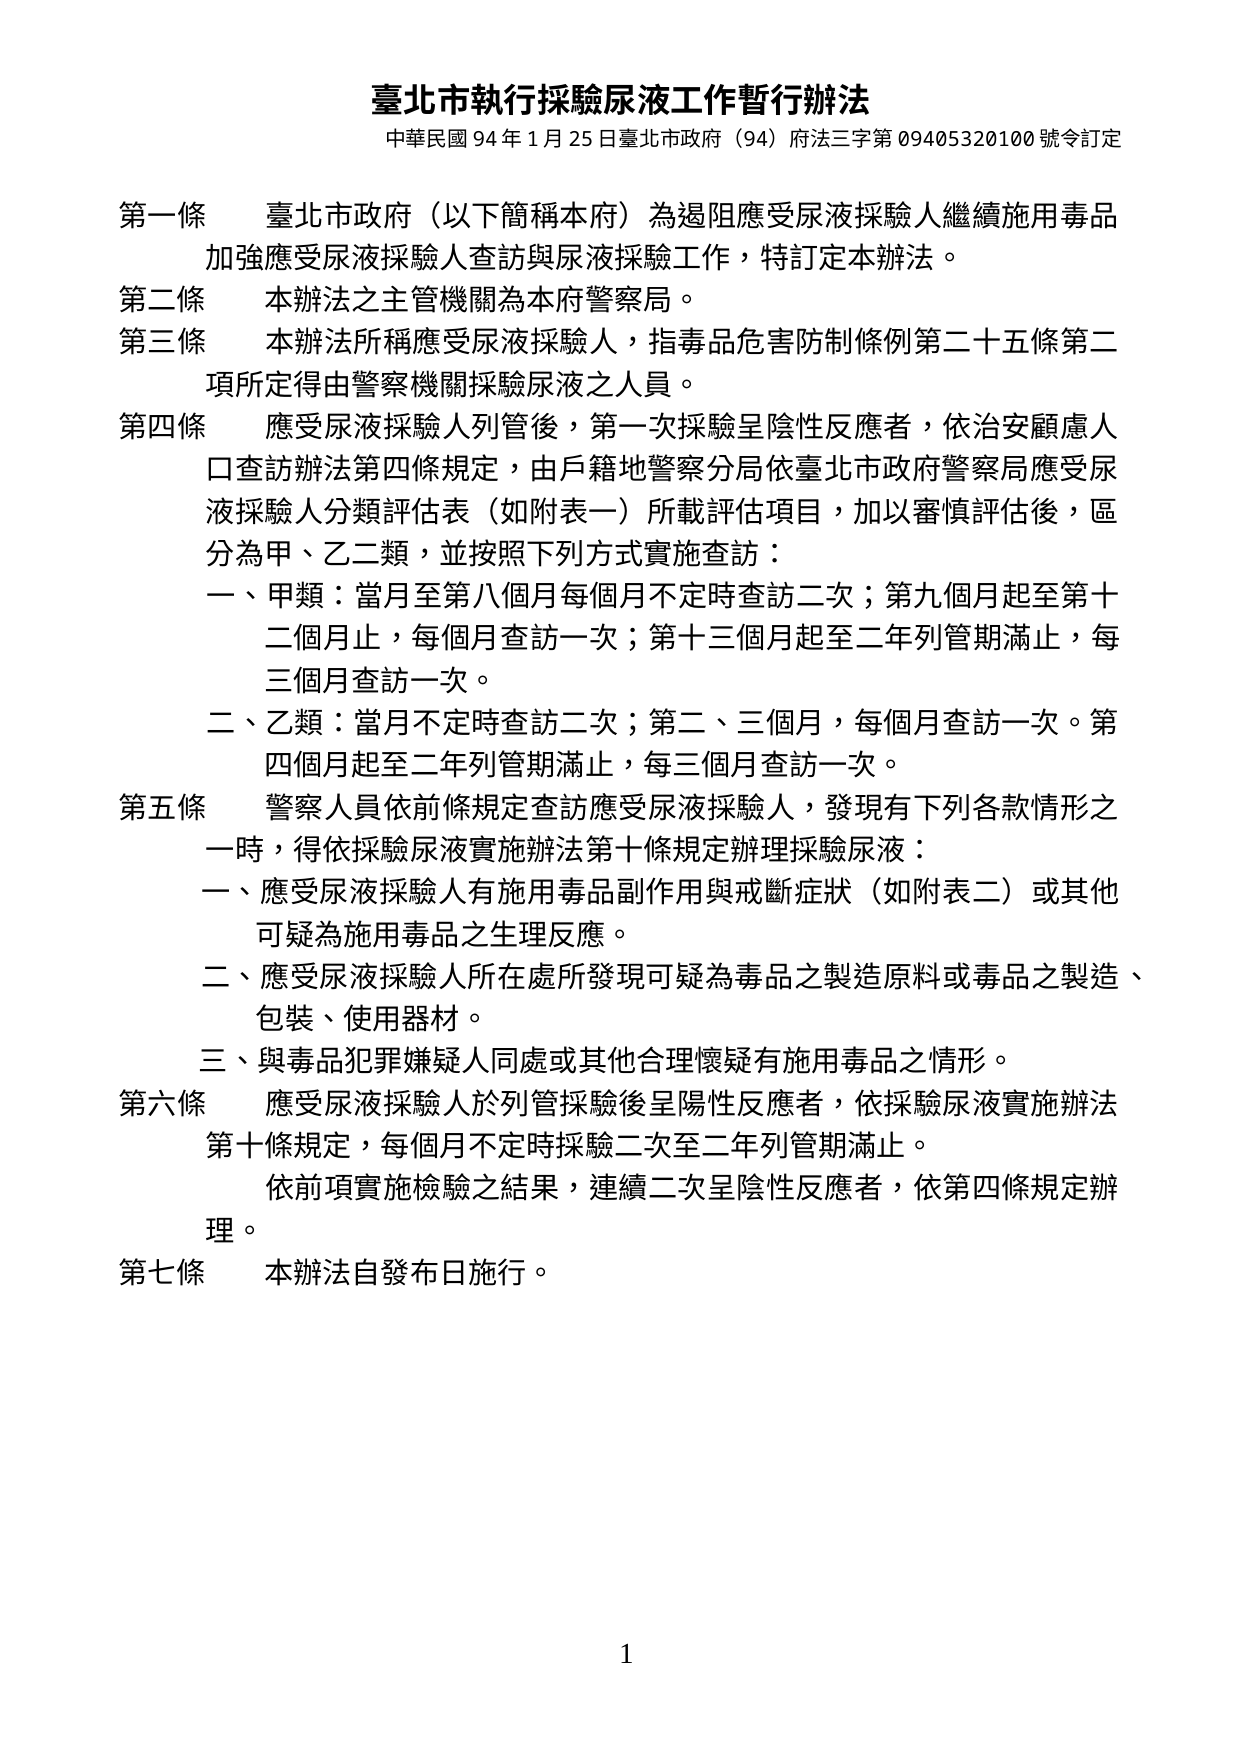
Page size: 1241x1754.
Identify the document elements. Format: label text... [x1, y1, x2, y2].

text 第七條 本辦法自發布日施行。 [118, 1249, 1122, 1292]
text 臺北市執行採驗尿液工作暫行辦法 [118, 74, 1122, 122]
text 第三條 本辦法所稱應受尿液採驗人，指毒品危害防制條例第二十五條第二項所定得由警察機關採驗尿液之人員。 [118, 319, 1122, 403]
text 二、應受尿液採驗人所在處所發現可疑為毒品之製造原料或毒品之製造、包裝、使用器材。 [118, 953, 1122, 1038]
text 第六條 應受尿液採驗人於列管採驗後呈陽性反應者，依採驗尿液實施辦法第十條規定，每個月不定時採驗二次至二年列管期滿止。 [118, 1080, 1122, 1165]
text 中華民國94年1月25日臺北市政府（94）府法三字第09405320100號令訂定 [118, 122, 1122, 152]
text 一、甲類：當月至第八個月每個月不定時查訪二次；第九個月起至第十二個月止，每個月查訪一次；第十三個月起至二年列管期滿止，每三個月查訪一次。 [118, 573, 1122, 699]
text 第四條 應受尿液採驗人列管後，第一次採驗呈陰性反應者，依治安顧慮人口查訪辦法第四條規定，由戶籍地警察分局依臺北市政府警察局應受尿液採驗人分類評估表（如附表一）所載評估項目，加以審慎評估後，區分為甲、乙二類，並按照下列方式實施查訪： [118, 403, 1122, 573]
text 二、乙類：當月不定時查訪二次；第二、三個月，每個月查訪一次。第四個月起至二年列管期滿止，每三個月查訪一次。 [118, 699, 1122, 784]
text 第二條 本辦法之主管機關為本府警察局。 [118, 277, 1122, 319]
text 依前項實施檢驗之結果，連續二次呈陰性反應者，依第四條規定辦理。 [118, 1165, 1122, 1249]
text 第一條 臺北市政府（以下簡稱本府）為遏阻應受尿液採驗人繼續施用毒品，加強應受尿液採驗人查訪與尿液採驗工作，特訂定本辦法。 [118, 192, 1122, 277]
text 三、與毒品犯罪嫌疑人同處或其他合理懷疑有施用毒品之情形。 [118, 1038, 1122, 1080]
text 第五條 警察人員依前條規定查訪應受尿液採驗人，發現有下列各款情形之一時，得依採驗尿液實施辦法第十條規定辦理採驗尿液： [118, 784, 1122, 869]
text 一、應受尿液採驗人有施用毒品副作用與戒斷症狀（如附表二）或其他可疑為施用毒品之生理反應。 [118, 869, 1122, 953]
